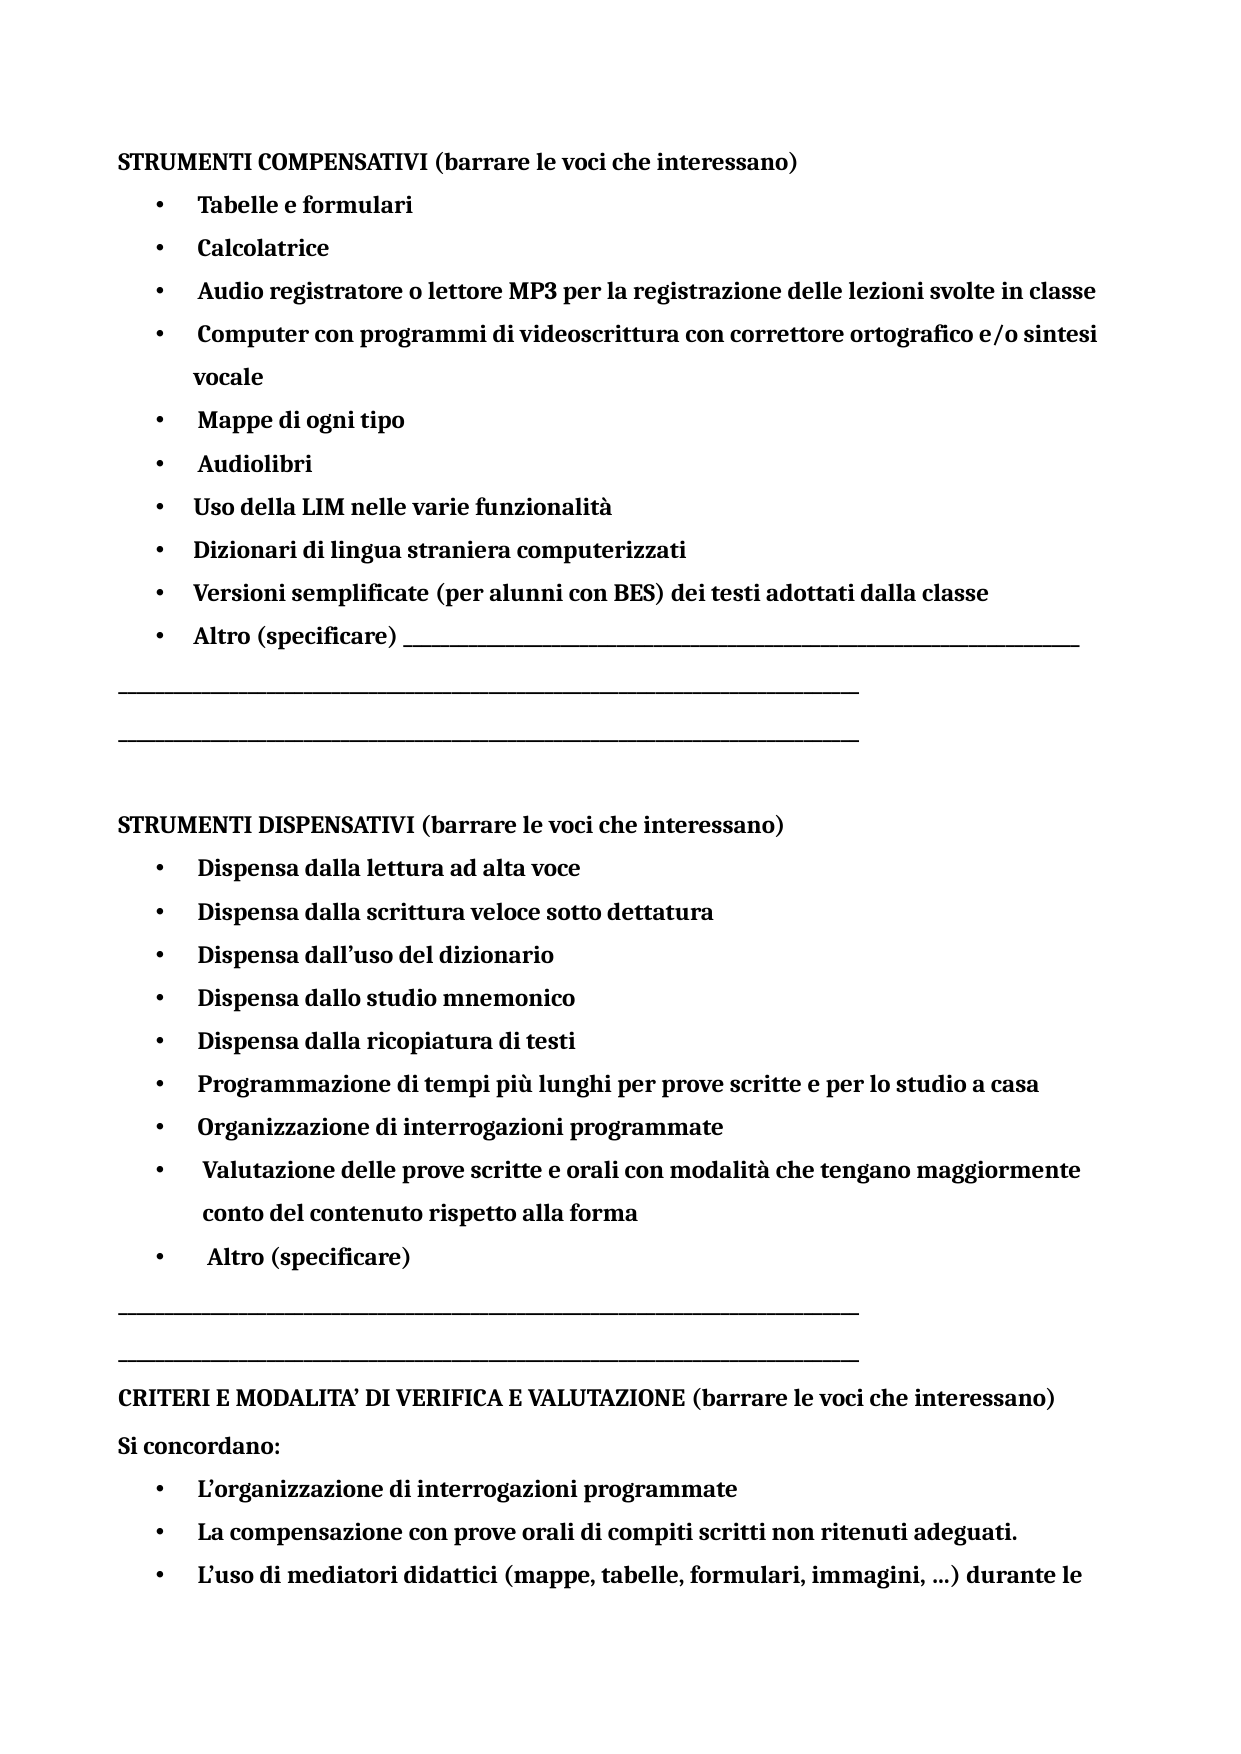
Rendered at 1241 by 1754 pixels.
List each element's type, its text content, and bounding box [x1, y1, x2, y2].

text ________________________________________________________________________________ [118, 717, 1122, 745]
list Dispensa dallo studio mnemonico [156, 984, 1122, 1012]
list L’organizzazione di interrogazioni programmate [156, 1475, 1122, 1503]
list Audiolibri [156, 449, 1122, 478]
text CRITERI E MODALITA’ DI VERIFICA E VALUTAZIONE (barrare le voci che interessano) [118, 1384, 1122, 1413]
text Si concordano: [118, 1432, 1122, 1460]
text STRUMENTI DISPENSATIVI (barrare le voci che interessano) [118, 811, 1122, 840]
list L’uso di mediatori didattici (mappe, tabelle, formulari, immagini, …) durante le [156, 1561, 1122, 1590]
list Organizzazione di interrogazioni programmate [156, 1113, 1122, 1142]
list Mappe di ogni tipo [156, 406, 1122, 435]
list Altro (specificare) [156, 1242, 1122, 1271]
list Tabelle e formulari [156, 191, 1122, 219]
list Programmazione di tempi più lunghi per prove scritte e per lo studio a casa [156, 1070, 1122, 1099]
list La compensazione con prove orali di compiti scritti non ritenuti adeguati. [156, 1518, 1122, 1547]
list Valutazione delle prove scritte e orali con modalità che tengano maggiormente conto del contenuto rispetto alla forma [156, 1156, 1122, 1228]
text STRUMENTI COMPENSATIVI (barrare le voci che interessano) [118, 148, 1122, 176]
list Dispensa dalla ricopiatura di testi [156, 1027, 1122, 1056]
list Dispensa dall’uso del dizionario [156, 941, 1122, 969]
list Uso della LIM nelle varie funzionalità [156, 493, 1122, 521]
list Audio registratore o lettore MP3 per la registrazione delle lezioni svolte in classe [156, 277, 1122, 306]
list Computer con programmi di videoscrittura con correttore ortografico e/o sintesi vocale [156, 320, 1122, 392]
text ________________________________________________________________________________ [118, 1337, 1122, 1366]
list Altro (specificare) _________________________________________________________________________ [156, 622, 1122, 651]
text ________________________________________________________________________________ [118, 669, 1122, 698]
list Dispensa dalla scrittura veloce sotto dettatura [156, 897, 1122, 926]
list Dispensa dalla lettura ad alta voce [156, 854, 1122, 883]
list Dizionari di lingua straniera computerizzati [156, 536, 1122, 564]
text ________________________________________________________________________________ [118, 1290, 1122, 1318]
list Calcolatrice [156, 234, 1122, 263]
list Versioni semplificate (per alunni con BES) dei testi adottati dalla classe [156, 579, 1122, 608]
